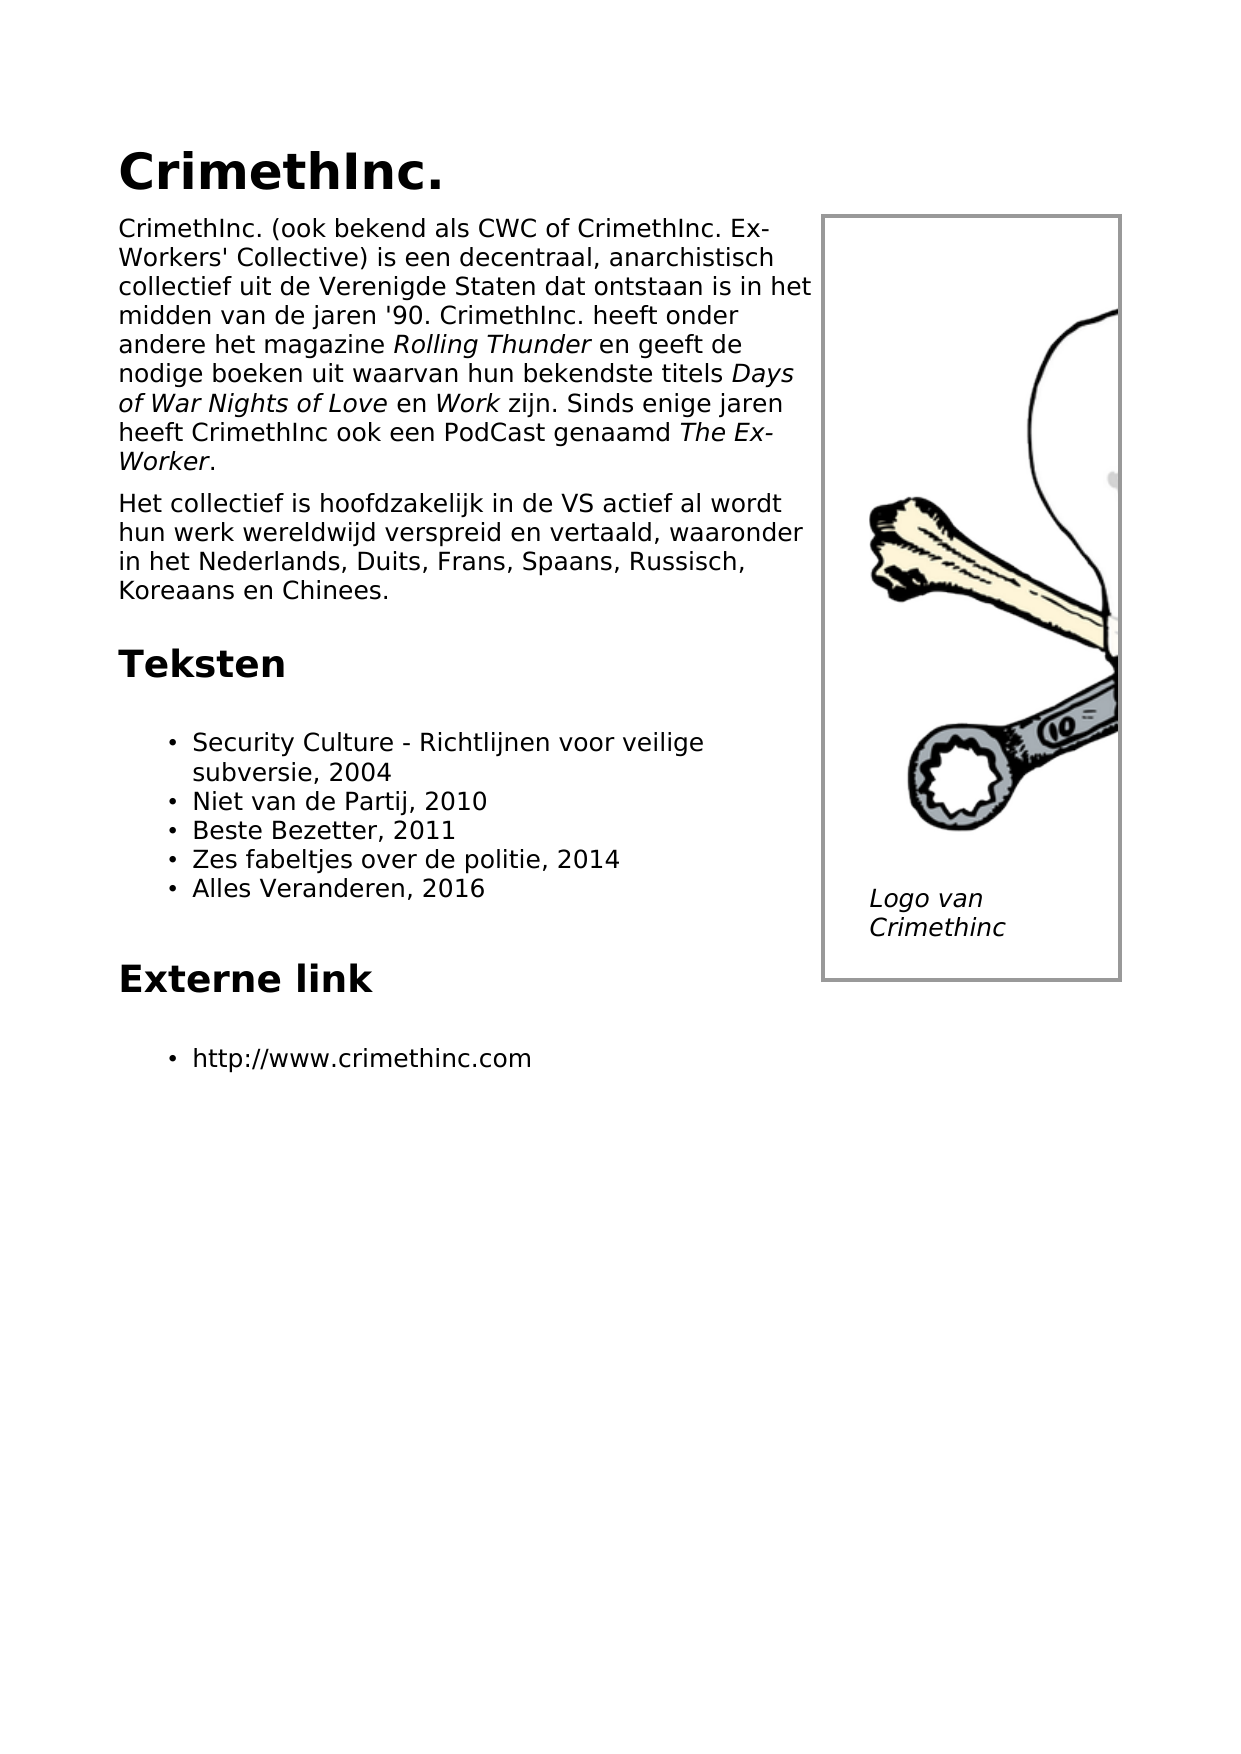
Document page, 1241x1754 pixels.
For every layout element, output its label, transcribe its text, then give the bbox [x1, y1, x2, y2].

list Beste Bezetter, 2011 [177, 816, 821, 845]
list Zes fabeltjes over de politie, 2014 [177, 845, 821, 874]
list http://www.crimethinc.com [177, 1044, 1122, 1073]
picture [869, 253, 1118, 879]
list Alles Veranderen, 2016 [177, 874, 821, 904]
subtitle CrimethInc. [118, 143, 1122, 201]
table_header Logo van Crimethinc [834, 218, 1118, 978]
subtitle Externe link [118, 958, 1122, 1002]
list Niet van de Partij, 2010 [177, 787, 821, 816]
list Security Culture - Richtlijnen voor veilige subversie, 2004 [177, 729, 821, 787]
subtitle Teksten [118, 643, 821, 687]
text CrimethInc. (ook bekend als CWC of CrimethInc. Ex-Workers' Collective) is een decentraal, anarchistisch collectief uit de Verenigde Staten dat ontstaan is in het midden van de jaren '90. CrimethInc. heeft onder andere het magazine Rolling Thunder en geeft de nodige boeken uit waarvan hun bekendste titels Days of War Nights of Love en Work zijn. Sinds enige jaren heeft CrimethInc ook een PodCast genaamd The Ex-Worker. [118, 214, 821, 476]
text Het collectief is hoofdzakelijk in de VS actief al wordt hun werk wereldwijd verspreid en vertaald, waaronder in het Nederlands, Duits, Frans, Spaans, Russisch, Koreaans en Chinees. [118, 489, 821, 606]
